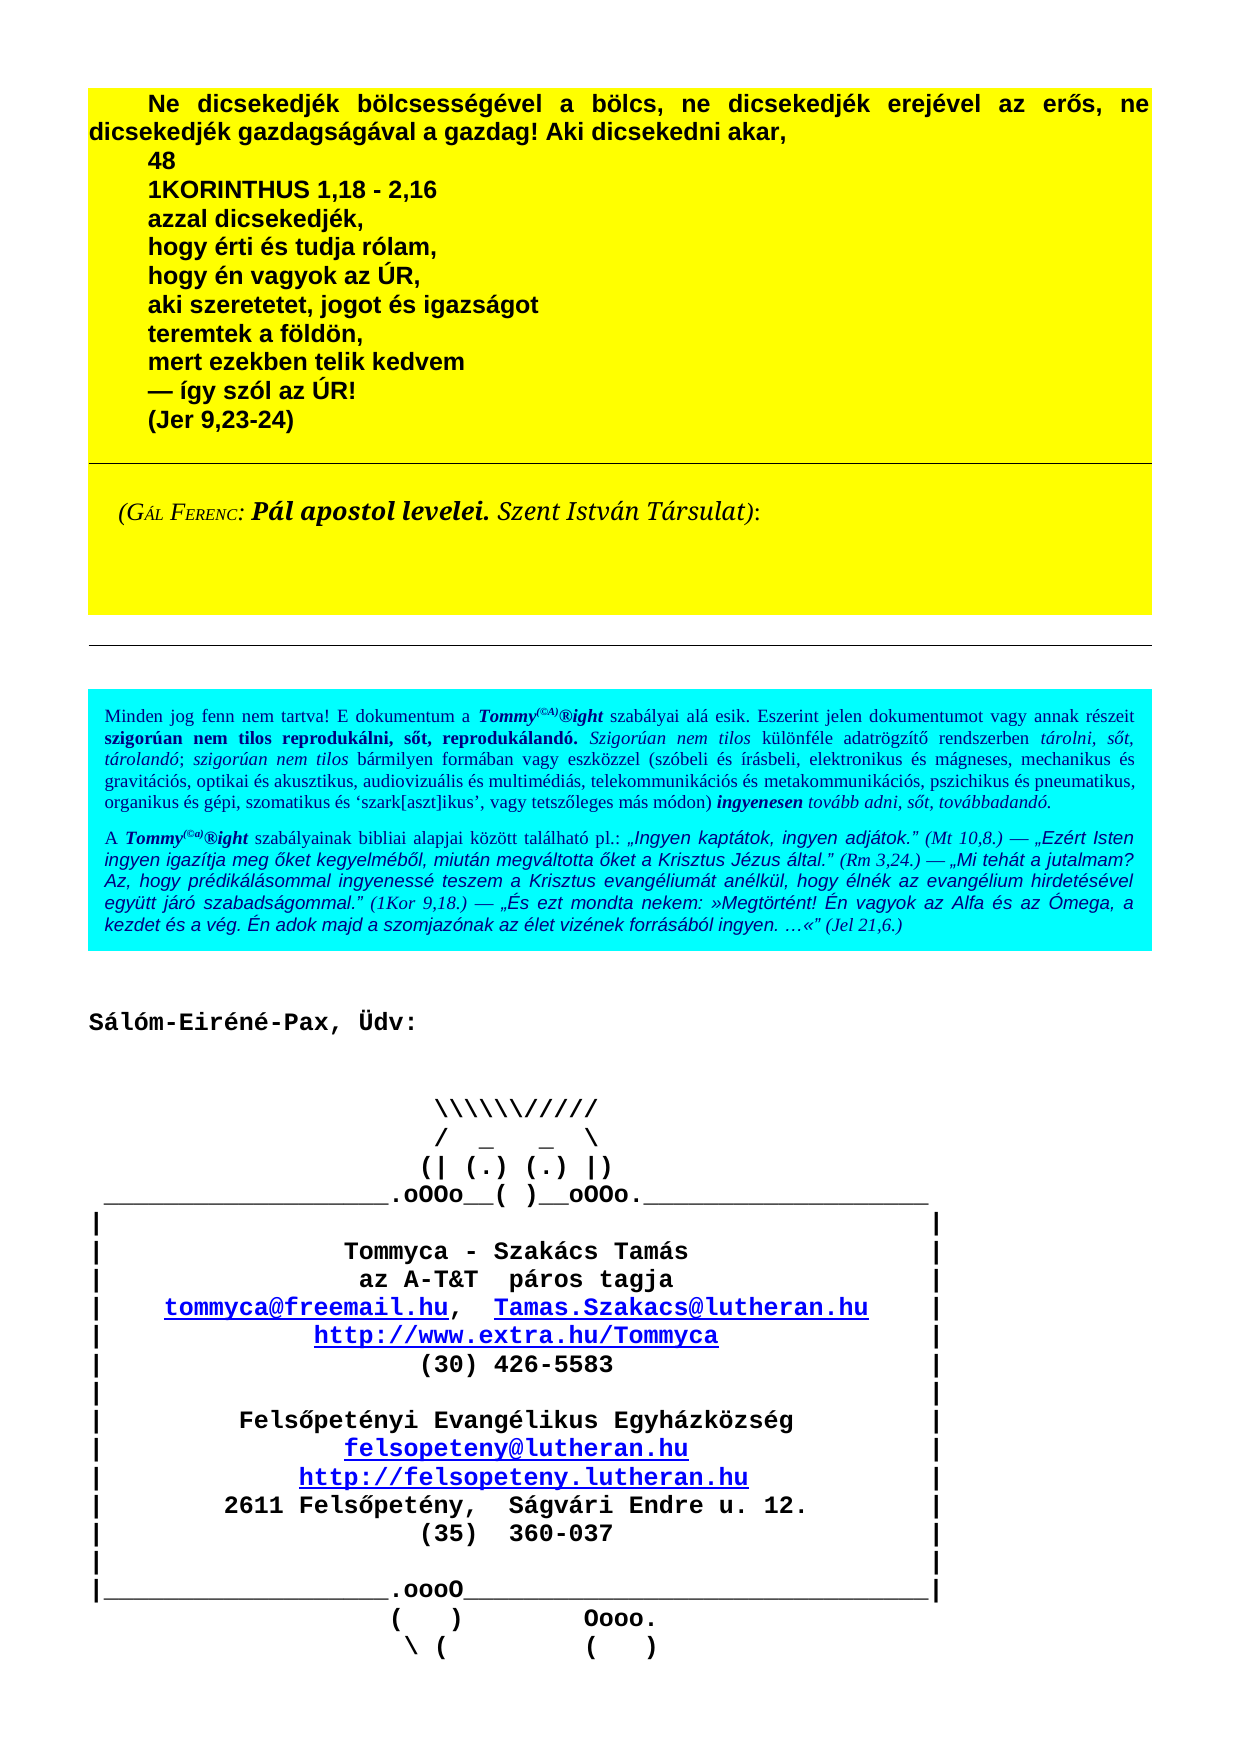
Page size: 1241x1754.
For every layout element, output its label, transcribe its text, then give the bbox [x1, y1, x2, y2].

text mert ezekben telik kedvem [88, 347, 1152, 376]
text teremtek a földön, [88, 318, 1152, 347]
text hogy én vagyok az ÚR, [88, 261, 1152, 290]
text \\\\\\///// / _ _ \ (| (.) (.) |) ___________________.oOOo__( )__oOOo.___________________ | | | Tommyca - Szakács Tamás | | az A-T&T páros tagja | | tommyca@freemail.hu, Tamas.Szakacs@lutheran.hu | | http://www.extra.hu/Tommyca | | (30) 426-5583 | | | | Felsőpetényi Evangélikus Egyházközség | | felsopeteny@lutheran.hu | | http://felsopeteny.lutheran.hu | | 2611 Felsőpetény, Ságvári Endre u. 12. | | (35) 360-037 | | | |___________________.oooO_______________________________| ( ) Oooo. \ ( ( ) [88, 1097, 1152, 1662]
text 1KORINTHUS 1,18 - 2,16 [88, 175, 1152, 203]
text aki szeretetet, jogot és igazságot [88, 290, 1152, 318]
text Ne dicsekedjék bölcsességével a bölcs, ne dicsekedjék erejével az erős, ne dicsekedjék gazdagságával a gazdag! Aki dicsekedni akar, [88, 88, 1152, 146]
text — így szól az ÚR! [88, 376, 1152, 405]
text (Jer 9,23-24) [88, 405, 1152, 433]
text hogy érti és tudja rólam, [88, 232, 1152, 261]
text (Gál Ferenc: Pál apostol levelei. Szent István Társulat): [88, 464, 1152, 557]
text Sálóm-Eiréné-Pax, Üdv: [88, 1010, 1152, 1038]
text A Tommy(©a)®ight szabályainak bibliai alapjai között található pl.: „Ingyen kaptátok, ingyen adjátok.” (Mt 10,8.) ― „Ezért Isten ingyen igazítja meg őket kegyelméből, miután megváltotta őket a Krisztus Jézus által.” (Rm 3,24.) ― „Mi tehát a jutalmam? Az, hogy prédikálásommal ingyenessé teszem a Krisztus evangéliumát anélkül, hogy élnék az evangélium hirdetésével együtt járó szabadságommal.” (1Kor 9,18.) ― „És ezt mondta nekem: »Megtörtént! Én vagyok az Alfa és az Ómega, a kezdet és a vég. Én adok majd a szomjazónak az élet vizének forrásából ingyen. …«” (Jel 21,6.) [90, 811, 1151, 950]
text azzal dicsekedjék, [88, 203, 1152, 232]
text 48 [88, 146, 1152, 175]
text Minden jog fenn nem tartva! E dokumentum a Tommy(©A)®ight szabályai alá esik. Eszerint jelen dokumentumot vagy annak részeit szigorúan nem tilos reprodukálni, sőt, reprodukálandó. Szigorúan nem tilos különféle adatrögzítő rendszerben tárolni, sőt, tárolandó; szigorúan nem tilos bármilyen formában vagy eszközzel (szóbeli és írásbeli, elektronikus és mágneses, mechanikus és gravitációs, optikai és akusztikus, audiovizuális és multimédiás, telekommunikációs és metakommunikációs, pszichikus és pneumatikus, organikus és gépi, szomatikus és ‘szark[aszt]ikus’, vagy tetszőleges más módon) ingyenesen tovább adni, sőt, továbbadandó. [90, 690, 1151, 811]
